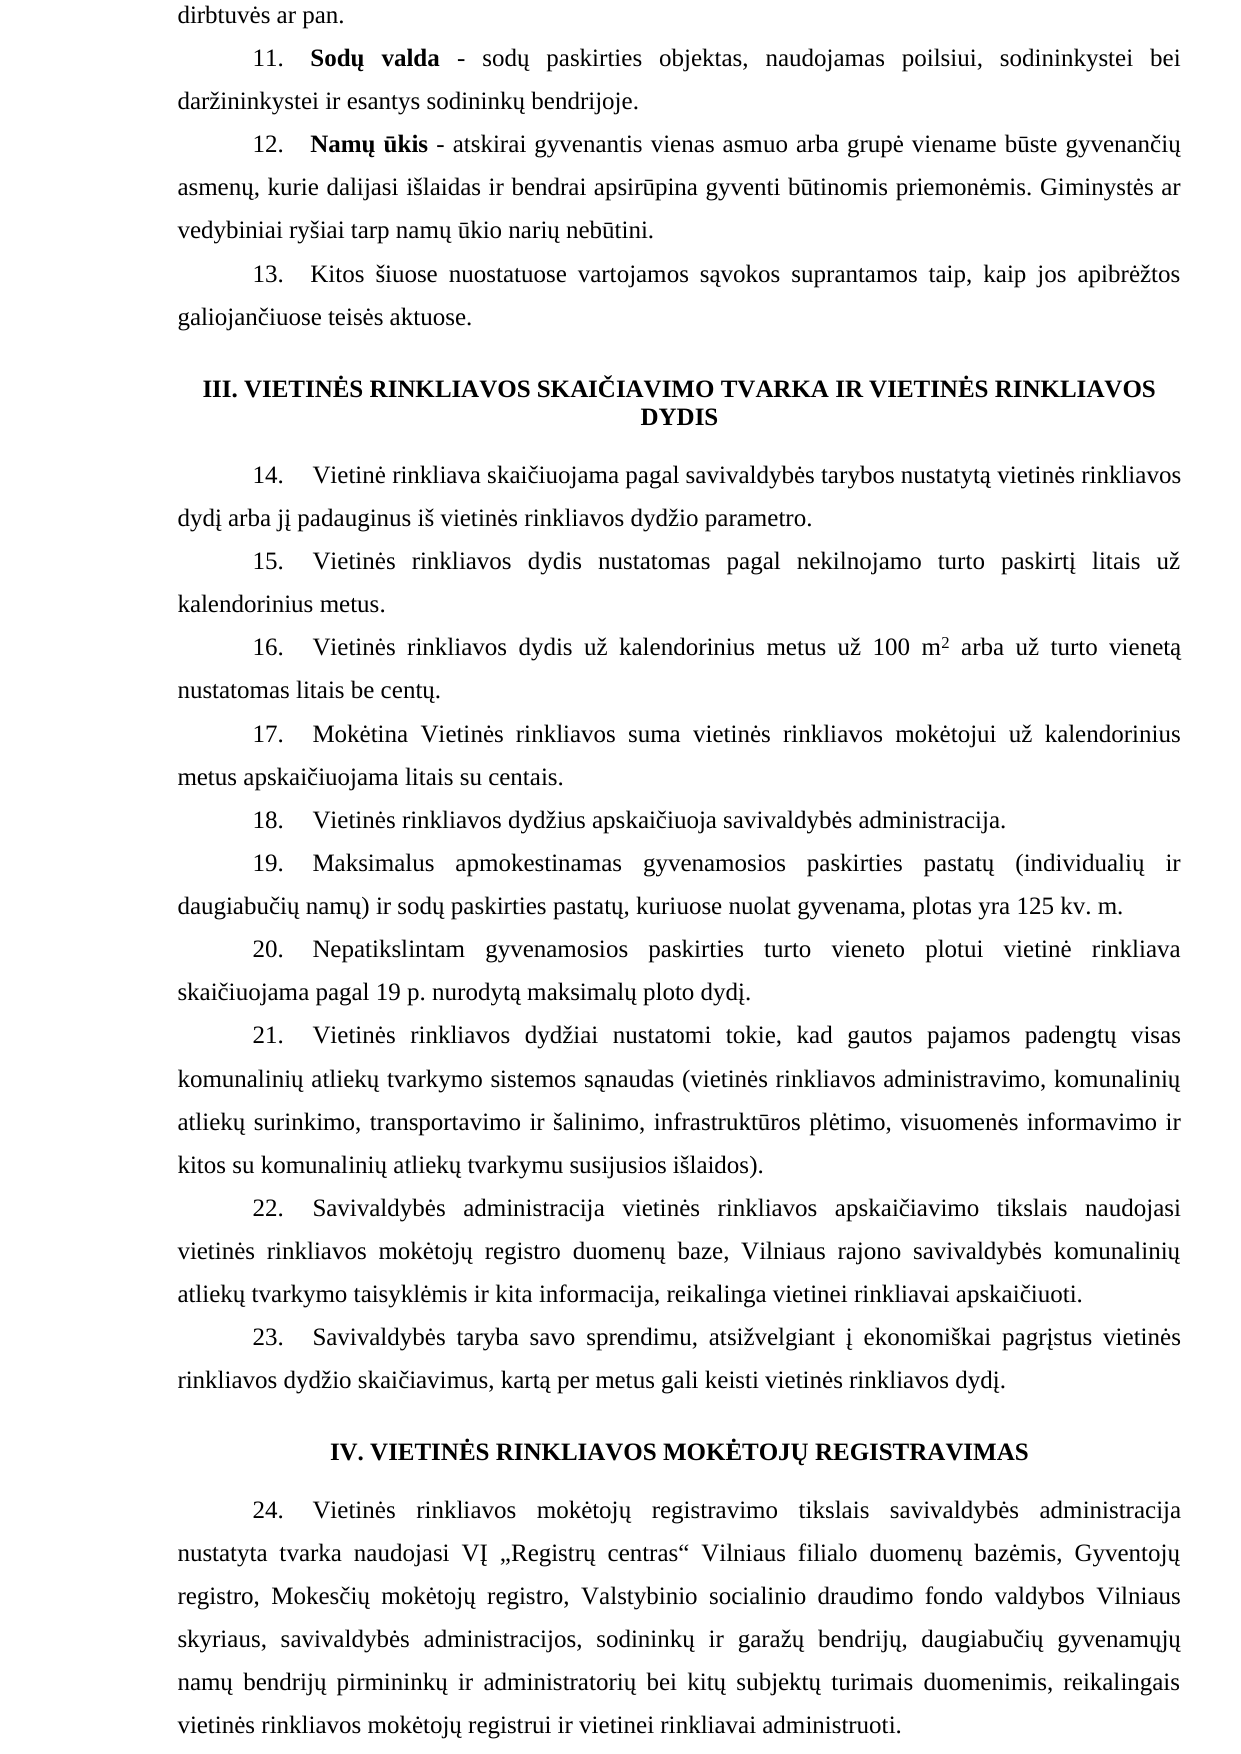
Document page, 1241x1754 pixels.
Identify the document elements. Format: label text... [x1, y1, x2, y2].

text 18. Vietinės rinkliavos dydžius apskaičiuoja savivaldybės administracija. [177, 805, 1181, 834]
text 22. Savivaldybės administracija vietinės rinkliavos apskaičiavimo tikslais naudojasi vietinės rinkliavos mokėtojų registro duomenų baze, Vilniaus rajono savivaldybės komunalinių atliekų tvarkymo taisyklėmis ir kita informacija, reikalinga vietinei rinkliavai apskaičiuoti. [177, 1193, 1181, 1308]
text 13. Kitos šiuose nuostatuose vartojamos sąvokos suprantamos taip, kaip jos apibrėžtos galiojančiuose teisės aktuose. [177, 259, 1181, 331]
text 11. Sodų valda - sodų paskirties objektas, naudojamas poilsiui, sodininkystei bei daržininkystei ir esantys sodininkų bendrijoje. [177, 43, 1181, 115]
text 23. Savivaldybės taryba savo sprendimu, atsižvelgiant į ekonomiškai pagrįstus vietinės rinkliavos dydžio skaičiavimus, kartą per metus gali keisti vietinės rinkliavos dydį. [177, 1322, 1181, 1394]
text 17. Mokėtina Vietinės rinkliavos suma vietinės rinkliavos mokėtojui už kalendorinius metus apskaičiuojama litais su centais. [177, 719, 1181, 791]
text 24. Vietinės rinkliavos mokėtojų registravimo tikslais savivaldybės administracija nustatyta tvarka naudojasi VĮ „Registrų centras“ Vilniaus filialo duomenų bazėmis, Gyventojų registro, Mokesčių mokėtojų registro, Valstybinio socialinio draudimo fondo valdybos Vilniaus skyriaus, savivaldybės administracijos, sodininkų ir garažų bendrijų, daugiabučių gyvenamųjų namų bendrijų pirmininkų ir administratorių bei kitų subjektų turimais duomenimis, reikalingais vietinės rinkliavos mokėtojų registrui ir vietinei rinkliavai administruoti. [177, 1495, 1181, 1739]
text 21. Vietinės rinkliavos dydžiai nustatomi tokie, kad gautos pajamos padengtų visas komunalinių atliekų tvarkymo sistemos sąnaudas (vietinės rinkliavos administravimo, komunalinių atliekų surinkimo, transportavimo ir šalinimo, infrastruktūros plėtimo, visuomenės informavimo ir kitos su komunalinių atliekų tvarkymu susijusios išlaidos). [177, 1021, 1181, 1179]
text 16. Vietinės rinkliavos dydis už kalendorinius metus už 100 m2 arba už turto vienetą nustatomas litais be centų. [177, 632, 1181, 704]
text 20. Nepatikslintam gyvenamosios paskirties turto vieneto plotui vietinė rinkliava skaičiuojama pagal 19 p. nurodytą maksimalų ploto dydį. [177, 934, 1181, 1006]
text IV. VIETINĖS RINKLIAVOS MOKĖTOJŲ REGISTRAVIMAS [177, 1437, 1181, 1466]
text III. VIETINĖS RINKLIAVOS SKAIČIAVIMO TVARKA IR VIETINĖS RINKLIAVOS DYDIS [177, 374, 1181, 431]
text 15. Vietinės rinkliavos dydis nustatomas pagal nekilnojamo turto paskirtį litais už kalendorinius metus. [177, 546, 1181, 618]
text 14. Vietinė rinkliava skaičiuojama pagal savivaldybės tarybos nustatytą vietinės rinkliavos dydį arba jį padauginus iš vietinės rinkliavos dydžio parametro. [177, 460, 1181, 532]
text 19. Maksimalus apmokestinamas gyvenamosios paskirties pastatų (individualių ir daugiabučių namų) ir sodų paskirties pastatų, kuriuose nuolat gyvenama, plotas yra 125 kv. m. [177, 848, 1181, 920]
text 12. Namų ūkis - atskirai gyvenantis vienas asmuo arba grupė viename būste gyvenančių asmenų, kurie dalijasi išlaidas ir bendrai apsirūpina gyventi būtinomis priemonėmis. Giminystės ar vedybiniai ryšiai tarp namų ūkio narių nebūtini. [177, 129, 1181, 244]
text dirbtuvės ar pan. [177, 0, 1181, 29]
